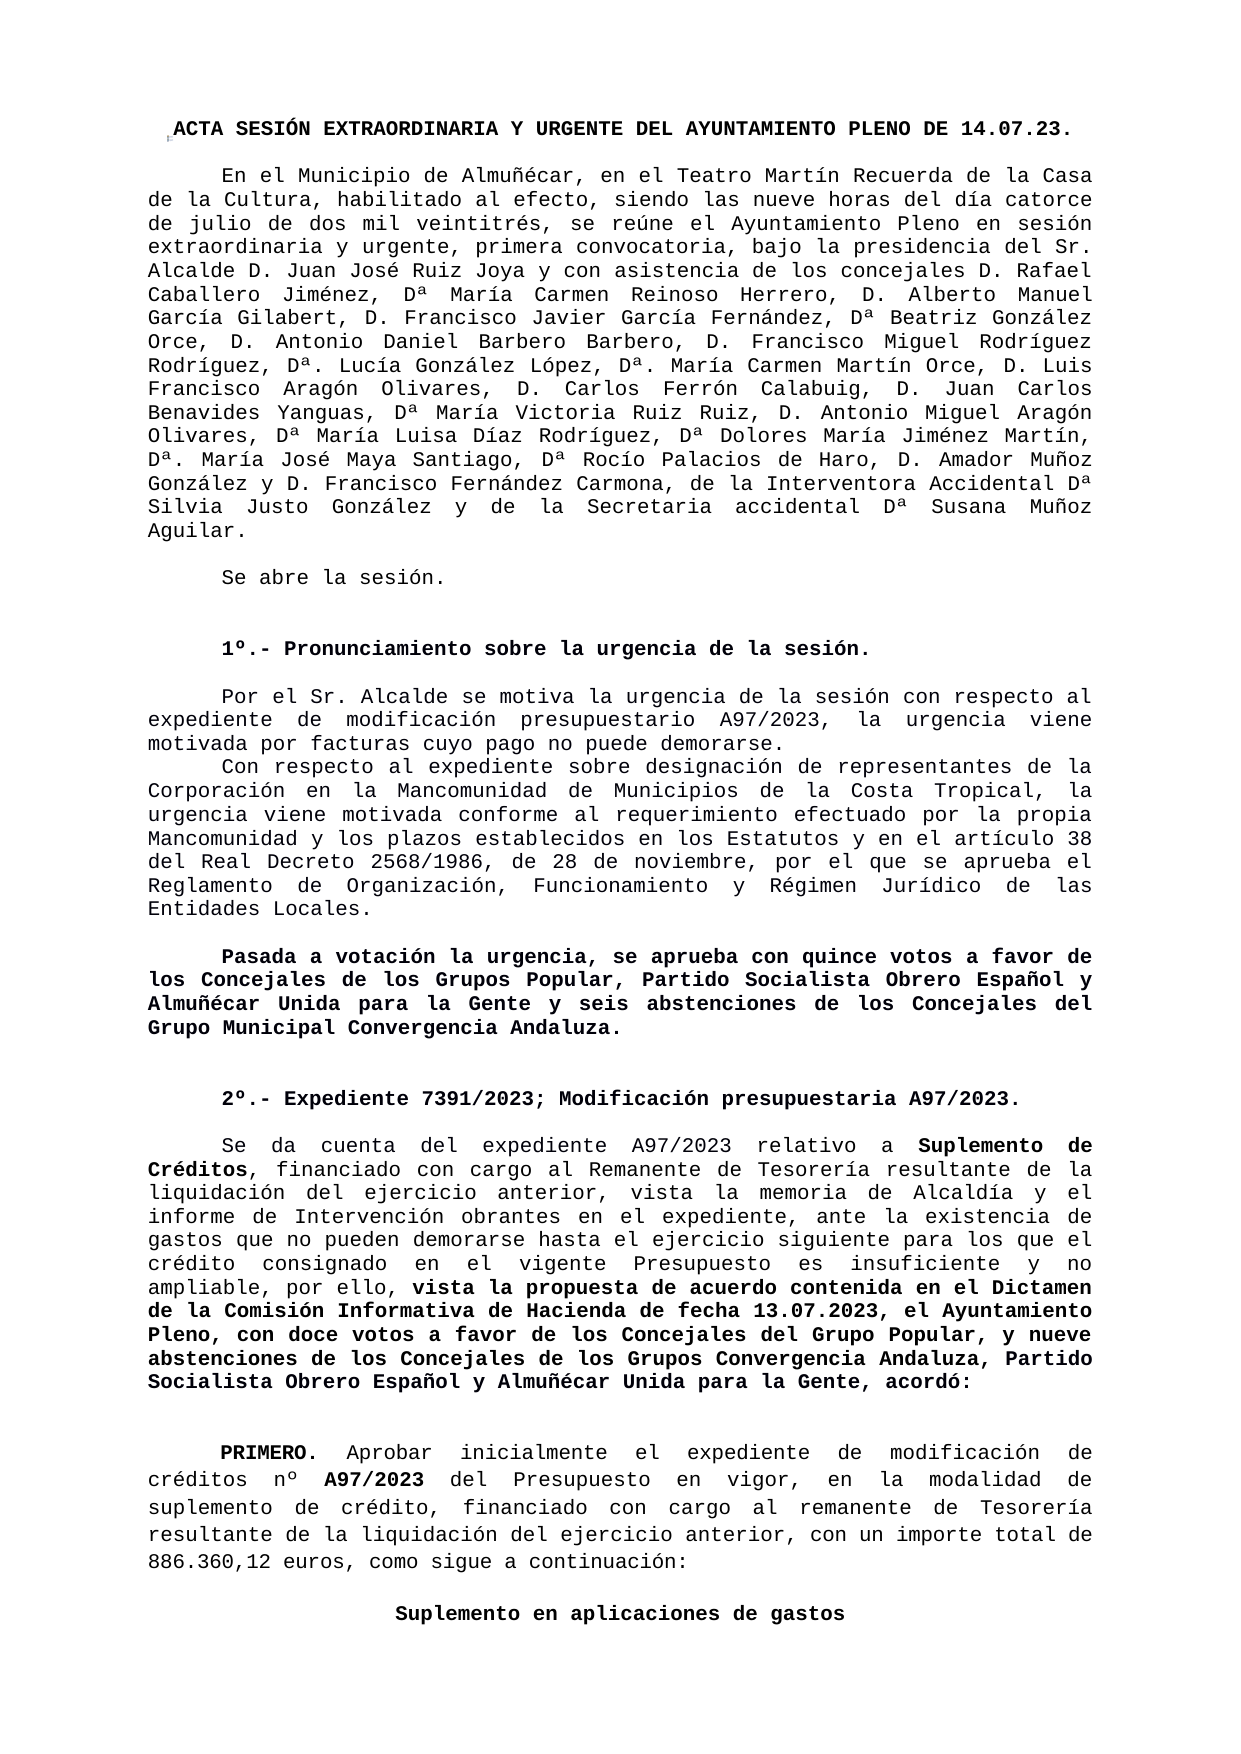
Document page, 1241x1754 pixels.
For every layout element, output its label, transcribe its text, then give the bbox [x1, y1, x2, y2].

text Se da cuenta del expediente A97/2023 relativo a Suplemento de Créditos, financiado con cargo al Remanente de Tesorería resultante de la liquidación del ejercicio anterior, vista la memoria de Alcaldía y el informe de Intervención obrantes en el expediente, ante la existencia de gastos que no pueden demorarse hasta el ejercicio siguiente para los que el crédito consignado en el vigente Presupuesto es insuficiente y no ampliable, por ello, vista la propuesta de acuerdo contenida en el Dictamen de la Comisión Informativa de Hacienda de fecha 13.07.2023, el Ayuntamiento Pleno, con doce votos a favor de los Concejales del Grupo Popular, y nueve abstenciones de los Concejales de los Grupos Convergencia Andaluza, Partido Socialista Obrero Español y Almuñécar Unida para la Gente, acordó: [148, 1135, 1093, 1395]
text Con respecto al expediente sobre designación de representantes de la Corporación en la Mancomunidad de Municipios de la Costa Tropical, la urgencia viene motivada conforme al requerimiento efectuado por la propia Mancomunidad y los plazos establecidos en los Estatutos y en el artículo 38 del Real Decreto 2568/1986, de 28 de noviembre, por el que se aprueba el Reglamento de Organización, Funcionamiento y Régimen Jurídico de las Entidades Locales. [148, 757, 1093, 922]
picture [167, 135, 174, 142]
text 2º.- Expediente 7391/2023; Modificación presupuestaria A97/2023. [148, 1088, 1093, 1111]
text Por el Sr. Alcalde se motiva la urgencia de la sesión con respecto al expediente de modificación presupuestario A97/2023, la urgencia viene motivada por facturas cuyo pago no puede demorarse. [148, 686, 1093, 757]
text Pasada a votación la urgencia, se aprueba con quince votos a favor de los Concejales de los Grupos Popular, Partido Socialista Obrero Español y Almuñécar Unida para la Gente y seis abstenciones de los Concejales del Grupo Municipal Convergencia Andaluza. [148, 946, 1093, 1040]
text ACTA SESIÓN EXTRAORDINARIA Y URGENTE DEL AYUNTAMIENTO PLENO DE 14.07.23. [148, 118, 1093, 142]
text En el Municipio de Almuñécar, en el Teatro Martín Recuerda de la Casa de la Cultura, habilitado al efecto, siendo las nueve horas del día catorce de julio de dos mil veintitrés, se reúne el Ayuntamiento Pleno en sesión extraordinaria y urgente, primera convocatoria, bajo la presidencia del Sr. Alcalde D. Juan José Ruiz Joya y con asistencia de los concejales D. Rafael Caballero Jiménez, Dª María Carmen Reinoso Herrero, D. Alberto Manuel García Gilabert, D. Francisco Javier García Fernández, Dª Beatriz González Orce, D. Antonio Daniel Barbero Barbero, D. Francisco Miguel Rodríguez Rodríguez, Dª. Lucía González López, Dª. María Carmen Martín Orce, D. Luis Francisco Aragón Olivares, D. Carlos Ferrón Calabuig, D. Juan Carlos Benavides Yanguas, Dª María Victoria Ruiz Ruiz, D. Antonio Miguel Aragón Olivares, Dª María Luisa Díaz Rodríguez, Dª Dolores María Jiménez Martín, Dª. María José Maya Santiago, Dª Rocío Palacios de Haro, D. Amador Muñoz González y D. Francisco Fernández Carmona, de la Interventora Accidental Dª Silvia Justo González y de la Secretaria accidental Dª Susana Muñoz Aguilar. [148, 165, 1093, 544]
text PRIMERO. Aprobar inicialmente el expediente de modificación de créditos nº A97/2023 del Presupuesto en vigor, en la modalidad de suplemento de crédito, financiado con cargo al remanente de Tesorería resultante de la liquidación del ejercicio anterior, con un importe total de 886.360,12 euros, como sigue a continuación: [148, 1442, 1093, 1575]
subtitle Suplemento en aplicaciones de gastos [148, 1603, 1093, 1627]
text 1º.- Pronunciamiento sobre la urgencia de la sesión. [148, 638, 1093, 662]
text Se abre la sesión. [148, 567, 1093, 591]
